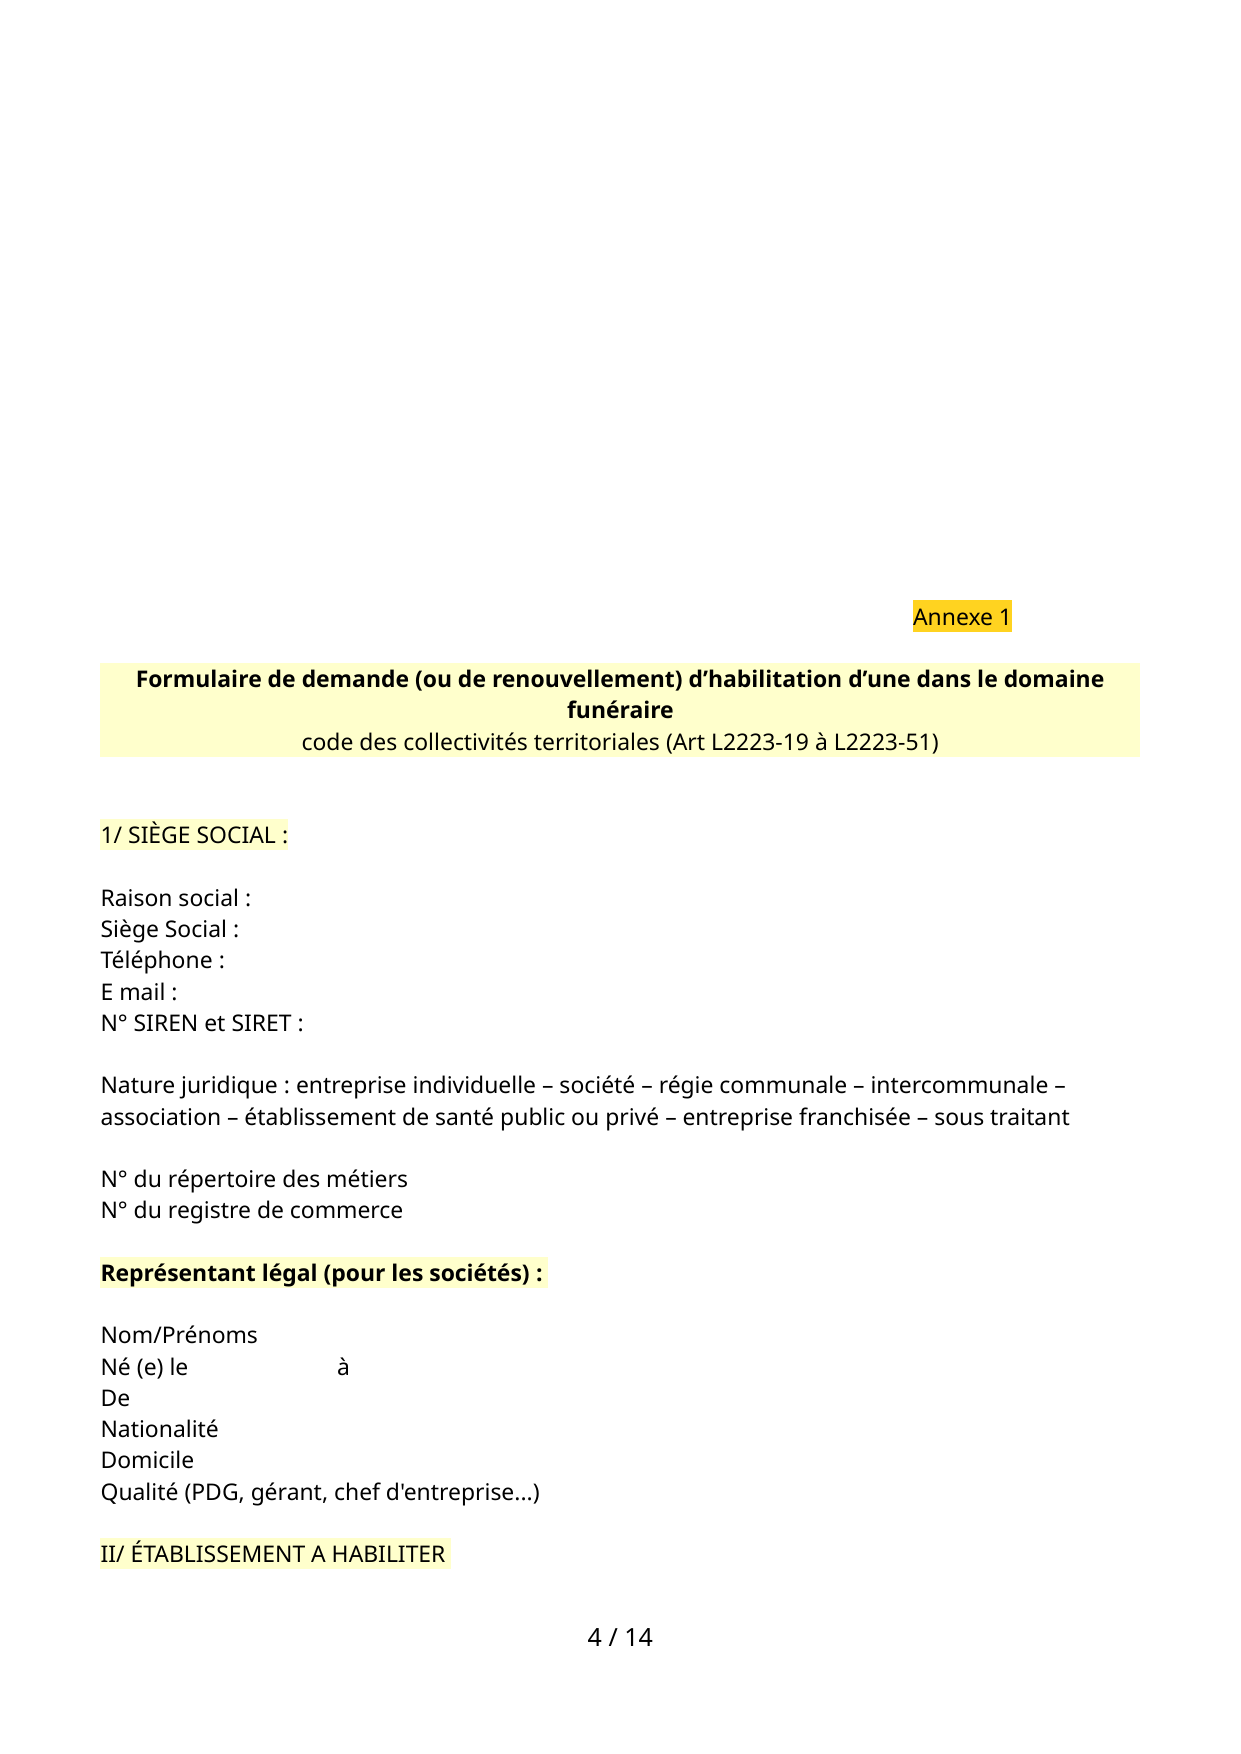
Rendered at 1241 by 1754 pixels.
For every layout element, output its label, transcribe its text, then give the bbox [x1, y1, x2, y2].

text II/ ÉTABLISSEMENT A HABILITER [100, 1538, 1140, 1569]
text N° SIREN et SIRET : [100, 1007, 1140, 1038]
text Siège Social : [100, 913, 1140, 944]
text Nationalité [100, 1413, 1140, 1444]
text De [100, 1382, 1140, 1413]
text N° du répertoire des métiers [100, 1163, 1140, 1194]
text E mail : [100, 975, 1140, 1007]
text Domicile [100, 1444, 1140, 1475]
text Annexe 1 [100, 600, 1140, 632]
text code des collectivités territoriales (Art L2223-19 à L2223-51) [100, 725, 1140, 757]
text Nom/Prénoms [100, 1319, 1140, 1350]
text N° du registre de commerce [100, 1194, 1140, 1225]
text Représentant légal (pour les sociétés) : [100, 1257, 1140, 1288]
text Qualité (PDG, gérant, chef d'entreprise...) [100, 1475, 1140, 1507]
text 1/ SIÈGE SOCIAL : [100, 819, 1140, 850]
text Raison social : [100, 882, 1140, 913]
text Nature juridique : entreprise individuelle – société – régie communale – intercommunale – association – établissement de santé public ou privé – entreprise franchisée – sous traitant [100, 1069, 1140, 1132]
text Formulaire de demande (ou de renouvellement) d’habilitation d’une dans le domaine funéraire [100, 663, 1140, 725]
text Téléphone : [100, 944, 1140, 975]
text Né (e) le à [100, 1350, 1140, 1382]
